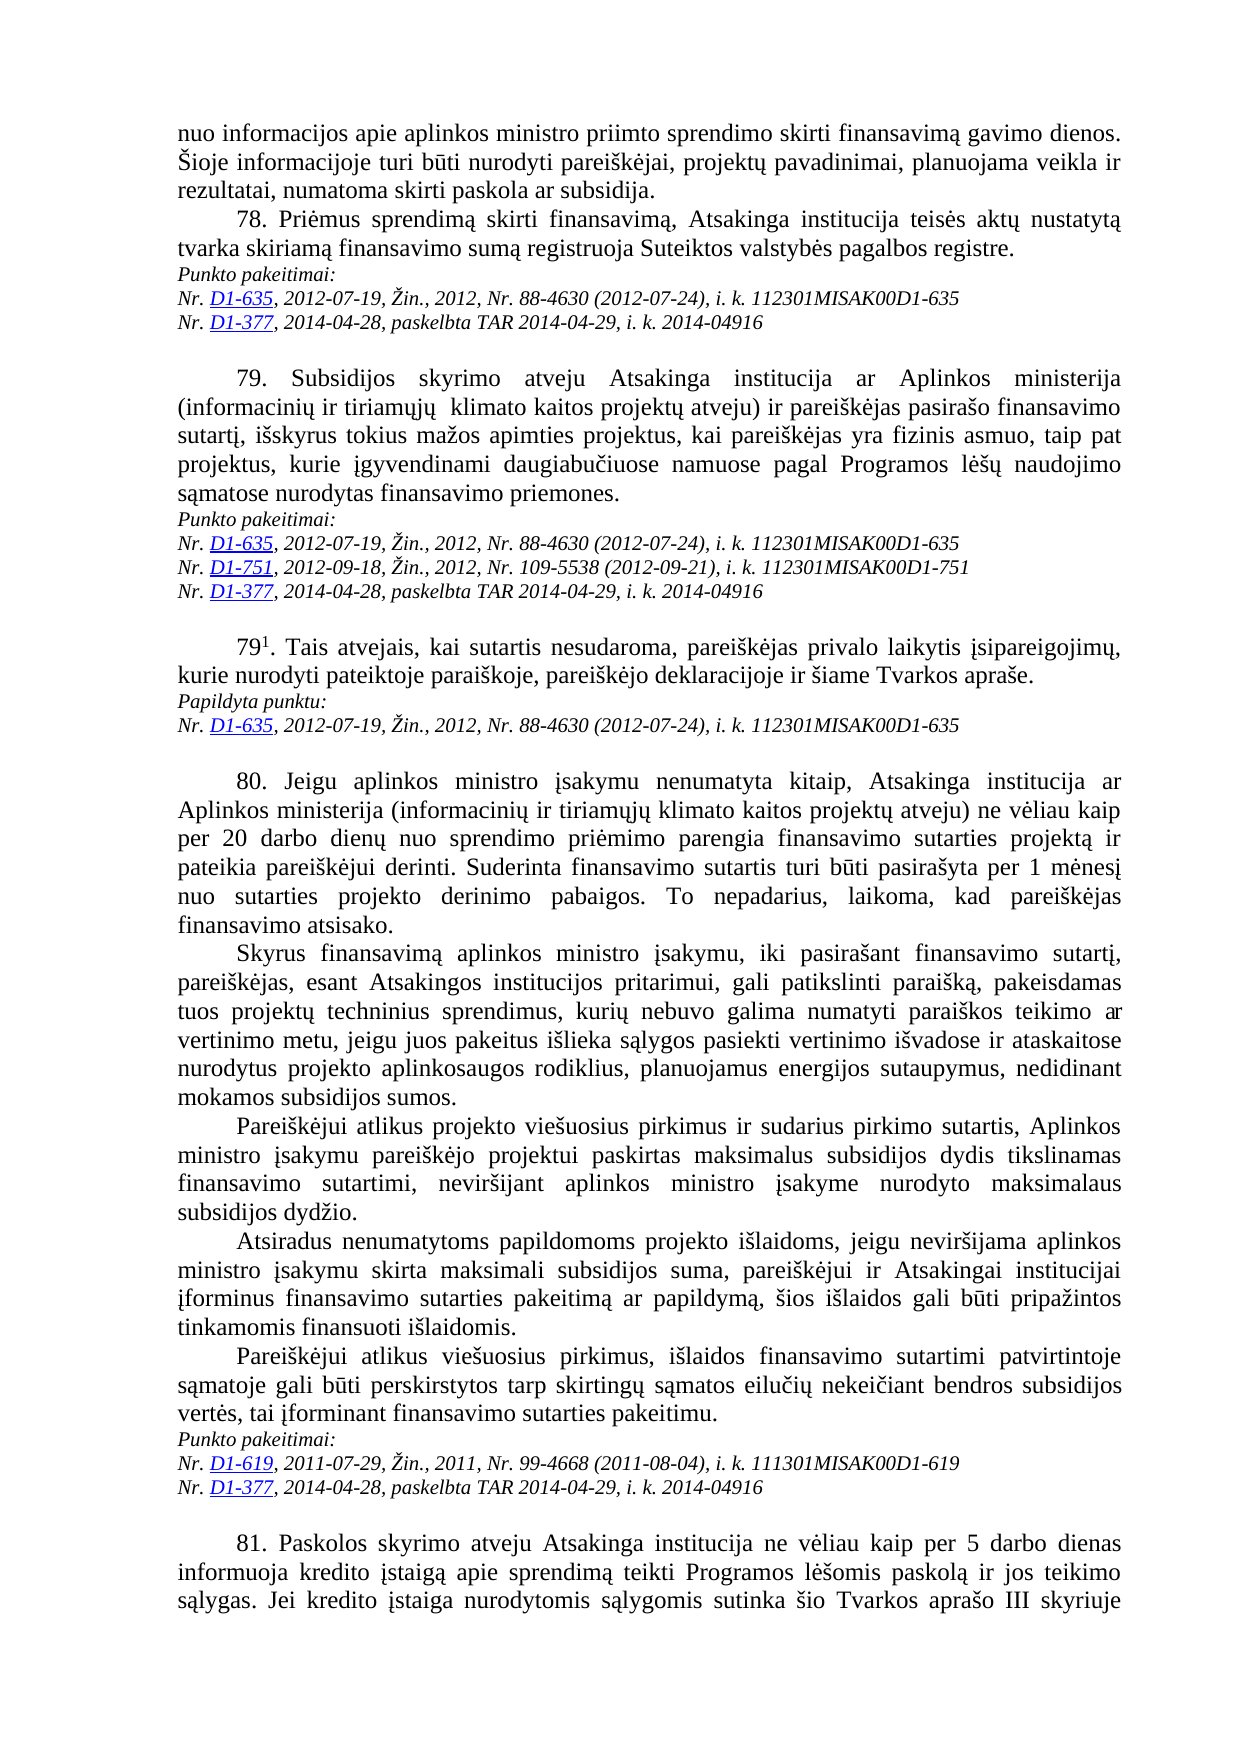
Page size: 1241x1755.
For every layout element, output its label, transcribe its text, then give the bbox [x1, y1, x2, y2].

text Nr. D1-377, 2014-04-28, paskelbta TAR 2014-04-29, i. k. 2014-04916 [177, 579, 1122, 603]
text Punkto pakeitimai: [177, 507, 1122, 531]
text Nr. D1-635, 2012-07-19, Žin., 2012, Nr. 88-4630 (2012-07-24), i. k. 112301MISAK00D1-635 [177, 531, 1122, 555]
text Nr. D1-377, 2014-04-28, paskelbta TAR 2014-04-29, i. k. 2014-04916 [177, 310, 1122, 334]
text Nr. D1-377, 2014-04-28, paskelbta TAR 2014-04-29, i. k. 2014-04916 [177, 1475, 1122, 1499]
text Nr. D1-619, 2011-07-29, Žin., 2011, Nr. 99-4668 (2011-08-04), i. k. 111301MISAK00D1-619 [177, 1451, 1122, 1475]
text 78. Priėmus sprendimą skirti finansavimą, Atsakinga institucija teisės aktų nustatytą tvarka skiriamą finansavimo sumą registruoja Suteiktos valstybės pagalbos registre. [177, 204, 1122, 262]
text 791. Tais atvejais, kai sutartis nesudaroma, pareiškėjas privalo laikytis įsipareigojimų, kurie nurodyti pateiktoje paraiškoje, pareiškėjo deklaracijoje ir šiame Tvarkos apraše. [177, 632, 1122, 689]
text Pareiškėjui atlikus projekto viešuosius pirkimus ir sudarius pirkimo sutartis, Aplinkos ministro įsakymu pareiškėjo projektui paskirtas maksimalus subsidijos dydis tikslinamas finansavimo sutartimi, neviršijant aplinkos ministro įsakyme nurodyto maksimalaus subsidijos dydžio. [177, 1111, 1122, 1226]
text Pareiškėjui atlikus viešuosius pirkimus, išlaidos finansavimo sutartimi patvirtintoje sąmatoje gali būti perskirstytos tarp skirtingų sąmatos eilučių nekeičiant bendros subsidijos vertės, tai įforminant finansavimo sutarties pakeitimu. [177, 1341, 1122, 1427]
text Nr. D1-635, 2012-07-19, Žin., 2012, Nr. 88-4630 (2012-07-24), i. k. 112301MISAK00D1-635 [177, 286, 1122, 310]
text Punkto pakeitimai: [177, 262, 1122, 286]
text 81. Paskolos skyrimo atveju Atsakinga institucija ne vėliau kaip per 5 darbo dienas informuoja kredito įstaigą apie sprendimą teikti Programos lėšomis paskolą ir jos teikimo sąlygas. Jei kredito įstaiga nurodytomis sąlygomis sutinka šio Tvarkos aprašo III skyriuje [177, 1528, 1122, 1614]
text Nr. D1-751, 2012-09-18, Žin., 2012, Nr. 109-5538 (2012-09-21), i. k. 112301MISAK00D1-751 [177, 555, 1122, 579]
text Papildyta punktu: [177, 689, 1122, 713]
text nuo informacijos apie aplinkos ministro priimto sprendimo skirti finansavimą gavimo dienos. Šioje informacijoje turi būti nurodyti pareiškėjai, projektų pavadinimai, planuojama veikla ir rezultatai, numatoma skirti paskola ar subsidija. [177, 118, 1122, 204]
text Atsiradus nenumatytoms papildomoms projekto išlaidoms, jeigu neviršijama aplinkos ministro įsakymu skirta maksimali subsidijos suma, pareiškėjui ir Atsakingai institucijai įforminus finansavimo sutarties pakeitimą ar papildymą, šios išlaidos gali būti pripažintos tinkamomis finansuoti išlaidomis. [177, 1226, 1122, 1341]
text 79. Subsidijos skyrimo atveju Atsakinga institucija ar Aplinkos ministerija (informacinių ir tiriamųjų klimato kaitos projektų atveju) ir pareiškėjas pasirašo finansavimo sutartį, išskyrus tokius mažos apimties projektus, kai pareiškėjas yra fizinis asmuo, taip pat projektus, kurie įgyvendinami daugiabučiuose namuose pagal Programos lėšų naudojimo sąmatose nurodytas finansavimo priemones. [177, 363, 1122, 507]
text Nr. D1-635, 2012-07-19, Žin., 2012, Nr. 88-4630 (2012-07-24), i. k. 112301MISAK00D1-635 [177, 713, 1122, 737]
text 80. Jeigu aplinkos ministro įsakymu nenumatyta kitaip, Atsakinga institucija ar Aplinkos ministerija (informacinių ir tiriamųjų klimato kaitos projektų atveju) ne vėliau kaip per 20 darbo dienų nuo sprendimo priėmimo parengia finansavimo sutarties projektą ir pateikia pareiškėjui derinti. Suderinta finansavimo sutartis turi būti pasirašyta per 1 mėnesį nuo sutarties projekto derinimo pabaigos. To nepadarius, laikoma, kad pareiškėjas finansavimo atsisako. [177, 766, 1122, 938]
text Skyrus finansavimą aplinkos ministro įsakymu, iki pasirašant finansavimo sutartį, pareiškėjas, esant Atsakingos institucijos pritarimui, gali patikslinti paraišką, pakeisdamas tuos projektų techninius sprendimus, kurių nebuvo galima numatyti paraiškos teikimo ar vertinimo metu, jeigu juos pakeitus išlieka sąlygos pasiekti vertinimo išvadose ir ataskaitose nurodytus projekto aplinkosaugos rodiklius, planuojamus energijos sutaupymus, nedidinant mokamos subsidijos sumos. [177, 938, 1122, 1111]
text Punkto pakeitimai: [177, 1427, 1122, 1451]
